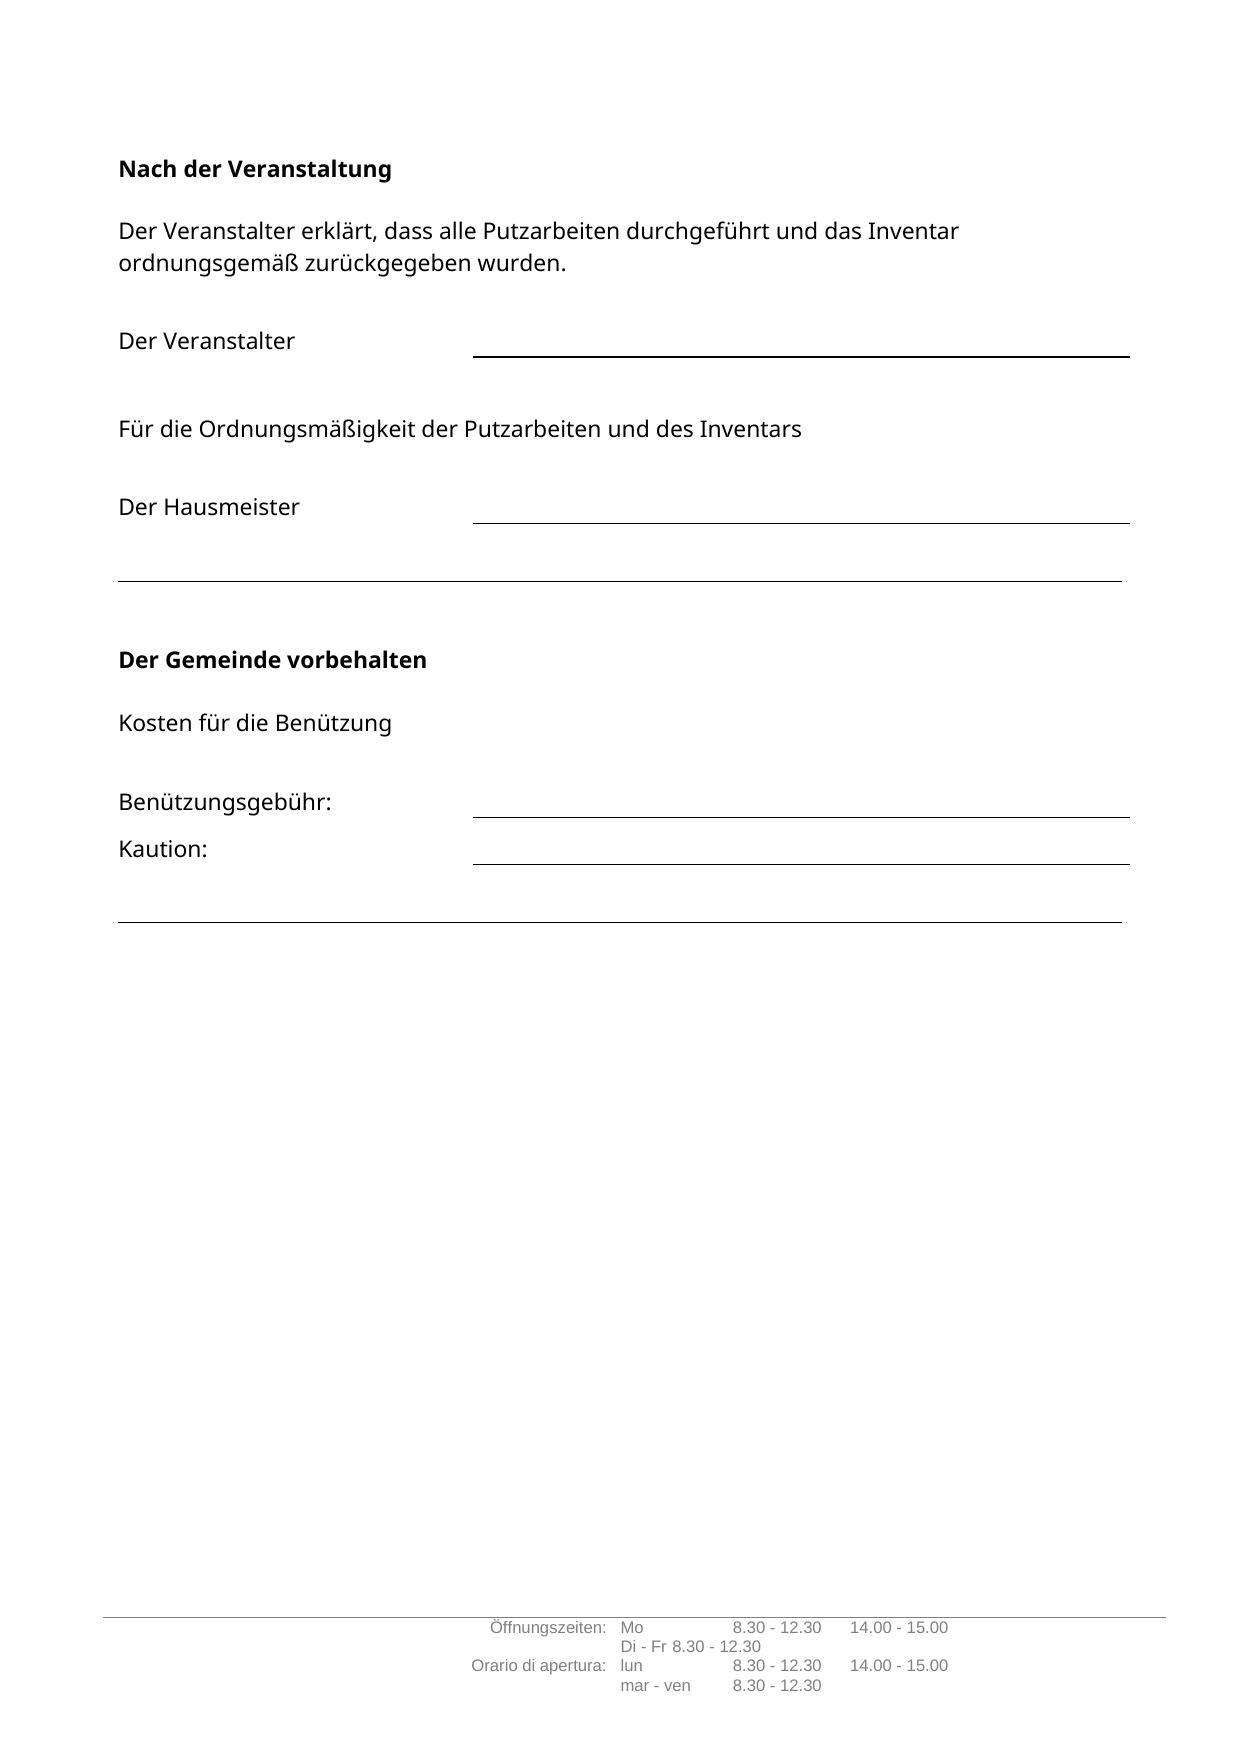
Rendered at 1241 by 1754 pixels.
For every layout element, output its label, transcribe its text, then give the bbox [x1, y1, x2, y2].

text Kosten für die Benützung [118, 707, 1122, 738]
table_header Benützungsgebühr: [111, 770, 472, 817]
table_header Der Hausmeister [111, 475, 472, 522]
table_cell Kaution: [111, 817, 472, 864]
table_header Der Veranstalter [111, 309, 472, 356]
text Der Veranstalter erklärt, dass alle Putzarbeiten durchgeführt und das Inventar ordnungsgemäß zurückgegeben wurden. [118, 215, 1122, 278]
table_cell [473, 818, 1129, 864]
text Nach der Veranstaltung [118, 153, 1122, 184]
table_header [473, 475, 1129, 522]
table_header [473, 770, 1129, 817]
text Der Gemeinde vorbehalten [118, 644, 1122, 676]
table_header [473, 309, 1129, 356]
text Für die Ordnungsmäßigkeit der Putzarbeiten und des Inventars [118, 413, 1122, 444]
